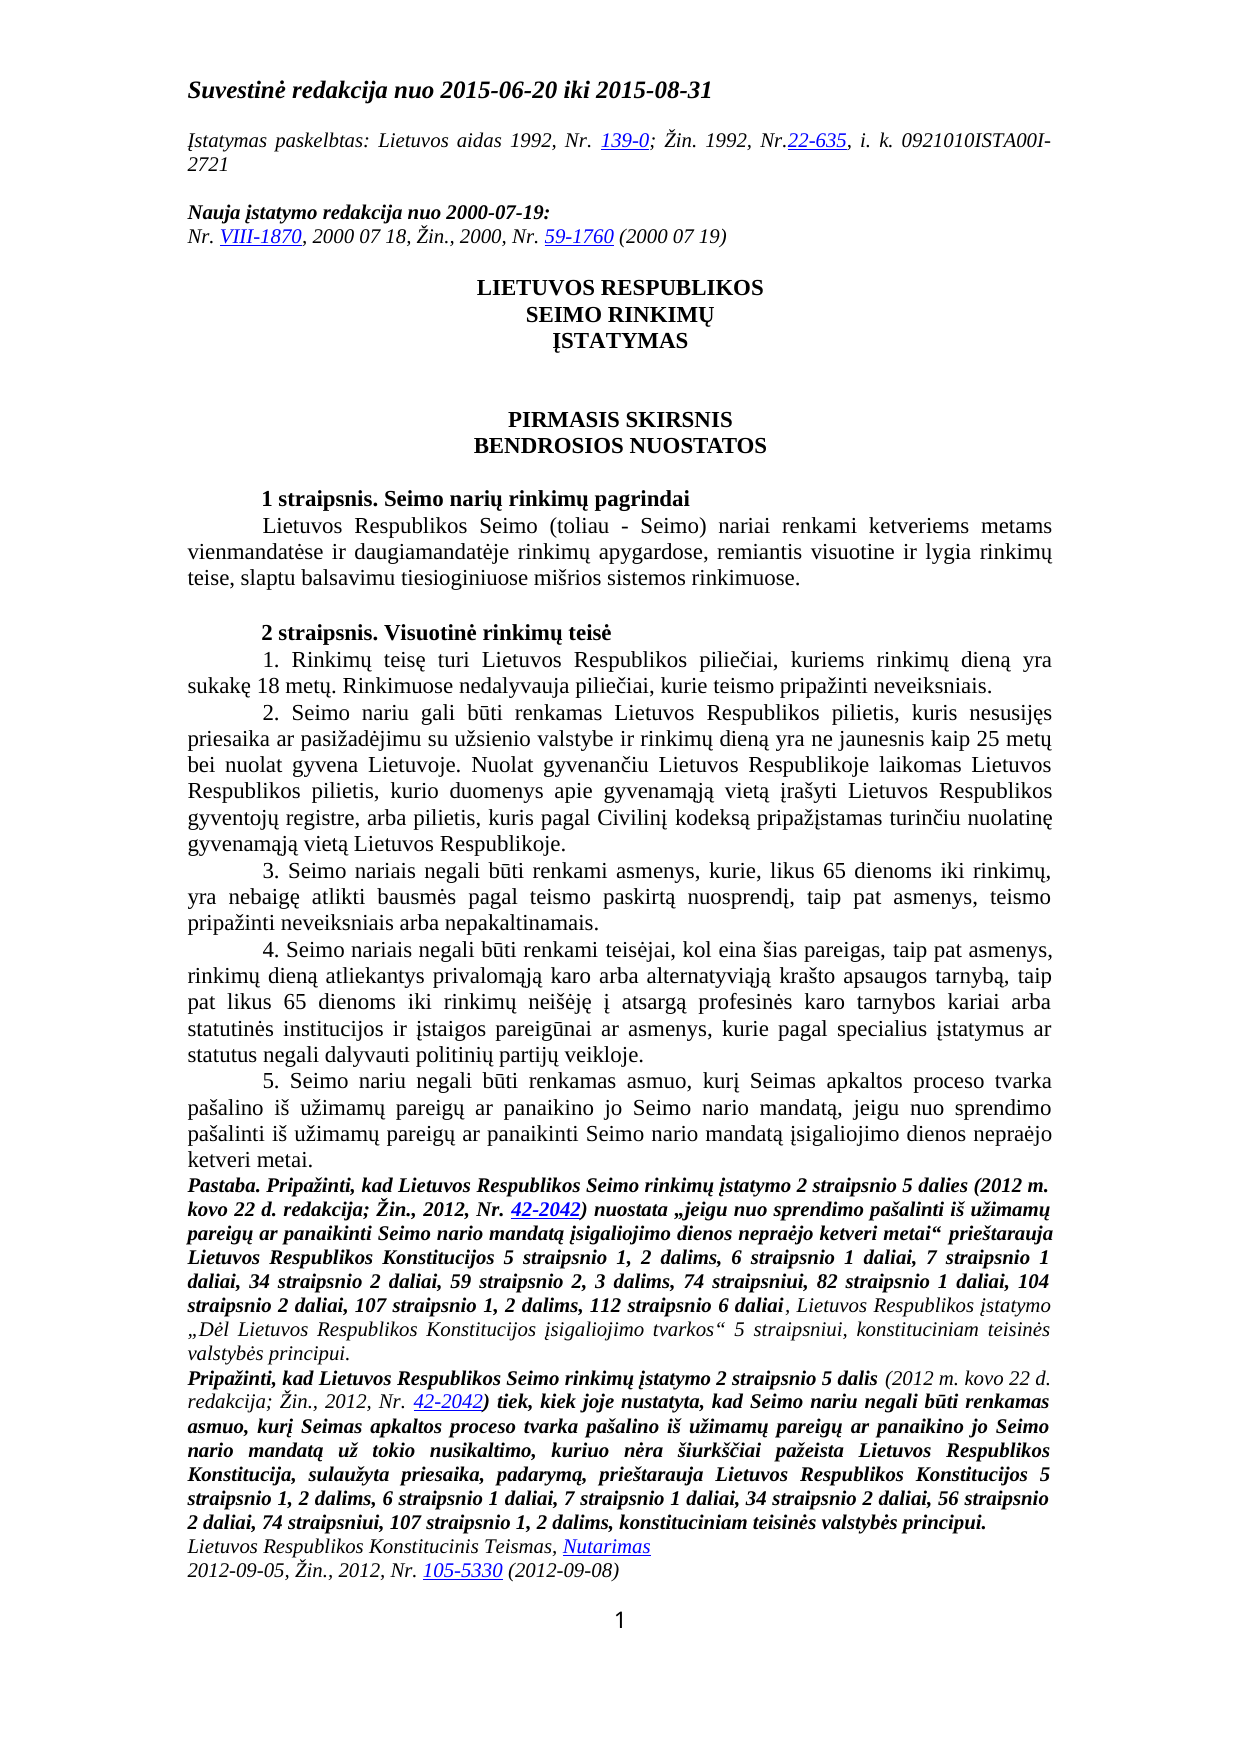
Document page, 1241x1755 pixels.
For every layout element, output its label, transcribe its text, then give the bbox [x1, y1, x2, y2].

text Pripažinti, kad Lietuvos Respublikos Seimo rinkimų įstatymo 2 straipsnio 5 dalis (2012 m. kovo 22 d. redakcija; Žin., 2012, Nr. 42-2042) tiek, kiek joje nustatyta, kad Seimo nariu negali būti renkamas asmuo, kurį Seimas apkaltos proceso tvarka pašalino iš užimamų pareigų ar panaikino jo Seimo nario mandatą už tokio nusikaltimo, kuriuo nėra šiurkščiai pažeista Lietuvos Respublikos Konstitucija, sulaužyta priesaika, padarymą, prieštarauja Lietuvos Respublikos Konstitucijos 5 straipsnio 1, 2 dalims, 6 straipsnio 1 daliai, 7 straipsnio 1 daliai, 34 straipsnio 2 daliai, 56 straipsnio 2 daliai, 74 straipsniui, 107 straipsnio 1, 2 dalims, konstituciniam teisinės valstybės principui. [187, 1365, 1053, 1534]
text 5. Seimo nariu negali būti renkamas asmuo, kurį Seimas apkaltos proceso tvarka pašalino iš užimamų pareigų ar panaikino jo Seimo nario mandatą, jeigu nuo sprendimo pašalinti iš užimamų pareigų ar panaikinti Seimo nario mandatą įsigaliojimo dienos nepraėjo ketveri metai. [187, 1067, 1053, 1173]
text Nauja įstatymo redakcija nuo 2000-07-19: [187, 200, 1053, 224]
text SEIMO RINKIMŲ [187, 301, 1053, 327]
text 2 straipsnis. Visuotinė rinkimų teisė [187, 619, 1053, 646]
text Įstatymas paskelbtas: Lietuvos aidas 1992, Nr. 139-0; Žin. 1992, Nr.22-635, i. k. 0921010ISTA00I-2721 [187, 128, 1053, 176]
text ĮSTATYMAS [187, 327, 1053, 353]
text Pastaba. Pripažinti, kad Lietuvos Respublikos Seimo rinkimų įstatymo 2 straipsnio 5 dalies (2012 m. kovo 22 d. redakcija; Žin., 2012, Nr. 42-2042) nuostata „jeigu nuo sprendimo pašalinti iš užimamų pareigų ar panaikinti Seimo nario mandatą įsigaliojimo dienos nepraėjo ketveri metai“ prieštarauja Lietuvos Respublikos Konstitucijos 5 straipsnio 1, 2 dalims, 6 straipsnio 1 daliai, 7 straipsnio 1 daliai, 34 straipsnio 2 daliai, 59 straipsnio 2, 3 dalims, 74 straipsniui, 82 straipsnio 1 daliai, 104 straipsnio 2 daliai, 107 straipsnio 1, 2 dalims, 112 straipsnio 6 daliai, Lietuvos Respublikos įstatymo „Dėl Lietuvos Respublikos Konstitucijos įsigaliojimo tvarkos“ 5 straipsniui, konstituciniam teisinės valstybės principui. [187, 1173, 1053, 1365]
text 2012-09-05, Žin., 2012, Nr. 105-5330 (2012-09-08) [187, 1558, 1053, 1582]
text 1. Rinkimų teisę turi Lietuvos Respublikos piliečiai, kuriems rinkimų dieną yra sukakę 18 metų. Rinkimuose nedalyvauja piliečiai, kurie teismo pripažinti neveiksniais. [187, 646, 1053, 698]
text 3. Seimo nariais negali būti renkami asmenys, kurie, likus 65 dienoms iki rinkimų, yra nebaigę atlikti bausmės pagal teismo paskirtą nuosprendį, taip pat asmenys, teismo pripažinti neveiksniais arba nepakaltinamais. [187, 857, 1053, 936]
text Suvestinė redakcija nuo 2015-06-20 iki 2015-08-31 [187, 75, 1053, 104]
text 2. Seimo nariu gali būti renkamas Lietuvos Respublikos pilietis, kuris nesusijęs priesaika ar pasižadėjimu su užsienio valstybe ir rinkimų dieną yra ne jaunesnis kaip 25 metų bei nuolat gyvena Lietuvoje. Nuolat gyvenančiu Lietuvos Respublikoje laikomas Lietuvos Respublikos pilietis, kurio duomenys apie gyvenamąją vietą įrašyti Lietuvos Respublikos gyventojų registre, arba pilietis, kuris pagal Civilinį kodeksą pripažįstamas turinčiu nuolatinę gyvenamąją vietą Lietuvos Respublikoje. [187, 698, 1053, 857]
text 1 straipsnis. Seimo narių rinkimų pagrindai [187, 485, 1053, 512]
text LIETUVOS RESPUBLIKOS [187, 274, 1053, 301]
text Nr. VIII-1870, 2000 07 18, Žin., 2000, Nr. 59-1760 (2000 07 19) [187, 224, 1053, 248]
text Lietuvos Respublikos Konstitucinis Teismas, Nutarimas [187, 1534, 1053, 1558]
text 4. Seimo nariais negali būti renkami teisėjai, kol eina šias pareigas, taip pat asmenys, rinkimų dieną atliekantys privalomąją karo arba alternatyviąją krašto apsaugos tarnybą, taip pat likus 65 dienoms iki rinkimų neišėję į atsargą profesinės karo tarnybos kariai arba statutinės institucijos ir įstaigos pareigūnai ar asmenys, kurie pagal specialius įstatymus ar statutus negali dalyvauti politinių partijų veikloje. [187, 936, 1053, 1067]
text BENDROSIOS NUOSTATOS [187, 433, 1053, 459]
text PIRMASIS SKIRSNIS [187, 406, 1053, 433]
text Lietuvos Respublikos Seimo (toliau - Seimo) nariai renkami ketveriems metams vienmandatėse ir daugiamandatėje rinkimų apygardose, remiantis visuotine ir lygia rinkimų teise, slaptu balsavimu tiesioginiuose mišrios sistemos rinkimuose. [187, 512, 1053, 591]
